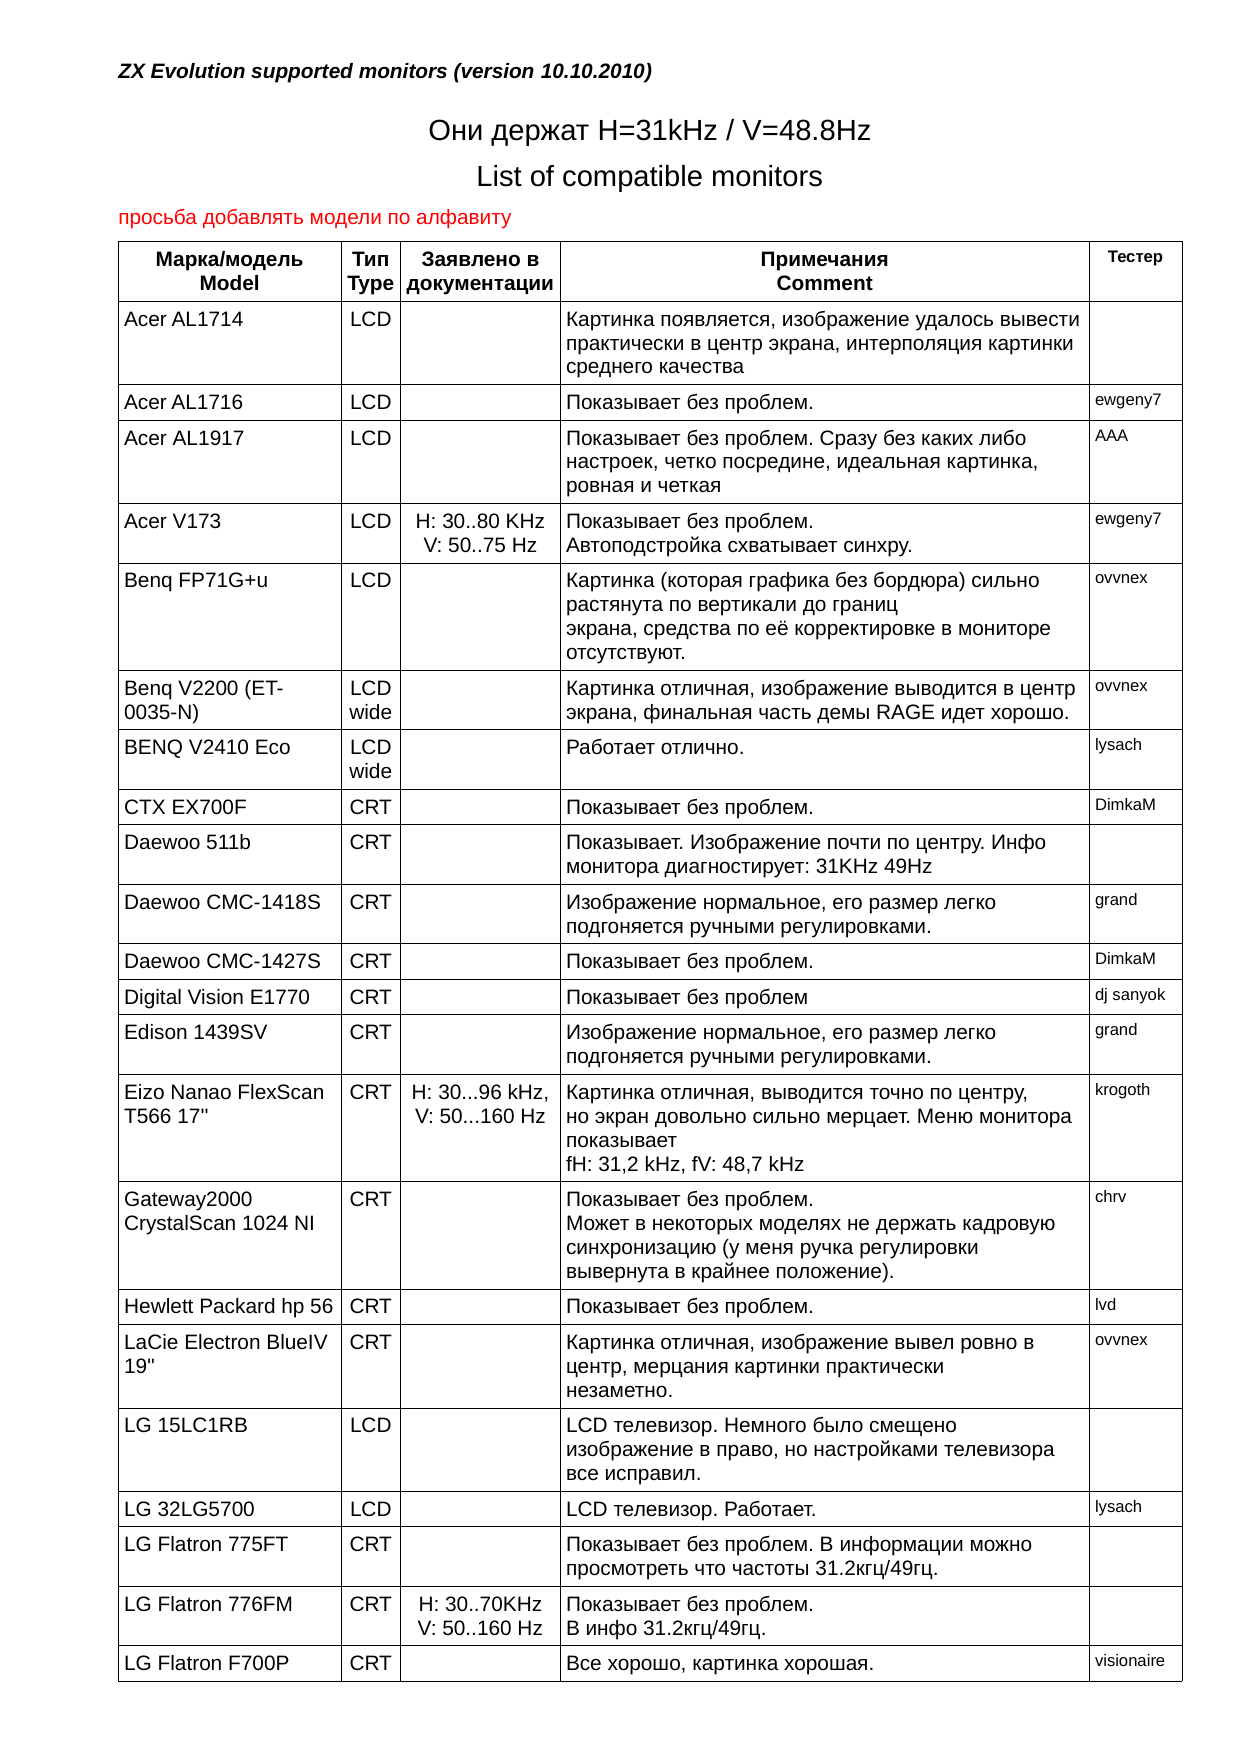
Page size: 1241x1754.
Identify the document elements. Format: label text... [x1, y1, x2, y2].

table_cell CRT [342, 1290, 400, 1324]
table_cell [401, 1646, 560, 1681]
text Они держат H=31kHz / V=48.8Hz [118, 112, 1181, 146]
table_cell DimkaM [1090, 790, 1182, 824]
table_header Марка/модель Model [119, 242, 341, 301]
table_cell LaCie Electron BlueIV 19" [119, 1325, 341, 1407]
table_cell Eizo Nanao FlexScan T566 17'' [119, 1075, 341, 1181]
table_cell [401, 825, 560, 884]
table_cell CRT [342, 980, 400, 1014]
table_header Заявлено в документации [401, 242, 560, 301]
table_cell Картинка отличная, выводится точно по центру, но экран довольно сильно мерцает. Меню монитора показывает fH: 31,2 kHz, fV: 48,7 kHz [561, 1075, 1089, 1181]
table_header Примечания Comment [561, 242, 1089, 301]
table_cell Acer V173 [119, 504, 341, 562]
table_cell CRT [342, 1527, 400, 1586]
table_cell LG Flatron 776FM [119, 1587, 341, 1645]
table_cell LCD [342, 564, 400, 670]
table_cell [401, 564, 560, 670]
table_cell H: 30..80 KHz V: 50..75 Hz [401, 504, 560, 562]
table_cell CRT [342, 1587, 400, 1645]
table_cell lvd [1090, 1290, 1182, 1324]
table_cell Показывает без проблем. Может в некоторых моделях не держать кадровую синхронизацию (у меня ручка регулировки вывернута в крайнее положение). [561, 1182, 1089, 1288]
table_cell CRT [342, 790, 400, 824]
table_cell [1090, 1587, 1182, 1645]
table_cell [401, 1015, 560, 1074]
table_cell Acer AL1716 [119, 385, 341, 419]
table_cell H: 30...96 kHz, V: 50...160 Hz [401, 1075, 560, 1181]
table_cell CRT [342, 1182, 400, 1288]
table_header Тестер [1090, 242, 1182, 301]
table_cell Показывает без проблем. Автоподстройка схватывает синхру. [561, 504, 1089, 562]
table_cell Edison 1439SV [119, 1015, 341, 1074]
table_header Тип Type [342, 242, 400, 301]
table_cell Все хорошо, картинка хорошая. [561, 1646, 1089, 1681]
table_cell [1090, 825, 1182, 884]
table_cell Показывает без проблем. [561, 944, 1089, 979]
table_cell [401, 1492, 560, 1526]
table_cell ewgeny7 [1090, 385, 1182, 419]
table_cell AAA [1090, 421, 1182, 503]
table_cell CTX EX700F [119, 790, 341, 824]
table_cell [1090, 1527, 1182, 1586]
table_cell LCD телевизор. Работает. [561, 1492, 1089, 1526]
table_cell Изображение нормальное, его размер легко подгоняется ручными регулировками. [561, 1015, 1089, 1074]
table_cell grand [1090, 1015, 1182, 1074]
table_cell LCD [342, 1409, 400, 1491]
table_cell visionaire [1090, 1646, 1182, 1681]
table_cell Benq FP71G+u [119, 564, 341, 670]
table_cell [401, 1409, 560, 1491]
table_cell [401, 1527, 560, 1586]
table_cell Показывает без проблем. Сразу без каких либо настроек, четко посредине, идеальная картинка, ровная и четкая [561, 421, 1089, 503]
table_cell DimkaM [1090, 944, 1182, 979]
table_cell krogoth [1090, 1075, 1182, 1181]
table_cell ovvnex [1090, 1325, 1182, 1407]
table_cell LCD wide [342, 730, 400, 789]
table_cell Показывает без проблем. [561, 790, 1089, 824]
table_cell CRT [342, 1075, 400, 1181]
table_cell LG Flatron 775FT [119, 1527, 341, 1586]
table_cell ovvnex [1090, 671, 1182, 729]
table_cell Картинка появляется, изображение удалось вывести практически в центр экрана, интерполяция картинки среднего качества [561, 302, 1089, 384]
table_cell lysach [1090, 1492, 1182, 1526]
table_cell Показывает без проблем. В инфо 31.2кгц/49гц. [561, 1587, 1089, 1645]
table_cell chrv [1090, 1182, 1182, 1288]
table_cell CRT [342, 1646, 400, 1681]
table_cell CRT [342, 1015, 400, 1074]
table_cell Показывает. Изображение почти по центру. Инфо монитора диагностирует: 31KHz 49Hz [561, 825, 1089, 884]
table_cell ewgeny7 [1090, 504, 1182, 562]
table_cell CRT [342, 944, 400, 979]
table_cell Daewoo 511b [119, 825, 341, 884]
table_cell LCD телевизор. Немного было смещено изображение в право, но настройками телевизора все исправил. [561, 1409, 1089, 1491]
table_cell [1090, 1409, 1182, 1491]
table_cell Hewlett Packard hp 56 [119, 1290, 341, 1324]
table_cell CRT [342, 1325, 400, 1407]
table_cell grand [1090, 885, 1182, 943]
table_cell Daewoo CMC-1418S [119, 885, 341, 943]
table_cell Показывает без проблем. В информации можно просмотреть что частоты 31.2кгц/49гц. [561, 1527, 1089, 1586]
table_cell [401, 385, 560, 419]
table_cell Показывает без проблем. [561, 385, 1089, 419]
table_cell [401, 421, 560, 503]
table_cell Показывает без проблем [561, 980, 1089, 1014]
table_cell LCD [342, 421, 400, 503]
table_cell [401, 730, 560, 789]
table_cell [1090, 302, 1182, 384]
table_cell LG Flatron F700P [119, 1646, 341, 1681]
table_cell [401, 1182, 560, 1288]
table_cell Картинка отличная, изображение вывел ровно в центр, мерцания картинки практически незаметно. [561, 1325, 1089, 1407]
table_cell [401, 302, 560, 384]
table_cell [401, 885, 560, 943]
table_cell [401, 980, 560, 1014]
table_cell LCD wide [342, 671, 400, 729]
table_cell [401, 790, 560, 824]
table_cell Acer AL1917 [119, 421, 341, 503]
table_cell BENQ V2410 Eco [119, 730, 341, 789]
table_cell Daewoo CMC-1427S [119, 944, 341, 979]
table_cell LCD [342, 1492, 400, 1526]
table_cell LCD [342, 302, 400, 384]
table_cell Работает отлично. [561, 730, 1089, 789]
table_cell [401, 671, 560, 729]
table_cell CRT [342, 825, 400, 884]
table_cell LG 32LG5700 [119, 1492, 341, 1526]
table_cell Acer AL1714 [119, 302, 341, 384]
table_cell LCD [342, 385, 400, 419]
table_cell ovvnex [1090, 564, 1182, 670]
table_cell H: 30..70KHz V: 50..160 Hz [401, 1587, 560, 1645]
table_cell Показывает без проблем. [561, 1290, 1089, 1324]
table_cell Gateway2000 CrystalScan 1024 NI [119, 1182, 341, 1288]
text List of compatible monitors [118, 158, 1181, 192]
table_cell Digital Vision E1770 [119, 980, 341, 1014]
table_cell CRT [342, 885, 400, 943]
table_cell Картинка отличная, изображение выводится в центр экрана, финальная часть демы RAGE идет хорошо. [561, 671, 1089, 729]
table_cell LG 15LC1RB [119, 1409, 341, 1491]
table_cell lysach [1090, 730, 1182, 789]
text просьба добавлять модели по алфавиту [118, 204, 1181, 228]
table_cell [401, 1325, 560, 1407]
table_cell [401, 1290, 560, 1324]
table_cell LCD [342, 504, 400, 562]
table_cell dj sanyok [1090, 980, 1182, 1014]
table_cell Изображение нормальное, его размер легко подгоняется ручными регулировками. [561, 885, 1089, 943]
table_cell Картинка (которая графика без бордюра) сильно растянута по вертикали до границ экрана, средства по её корректировке в мониторе отсутствуют. [561, 564, 1089, 670]
table_cell [401, 944, 560, 979]
table_cell Benq V2200 (ET-0035-N) [119, 671, 341, 729]
